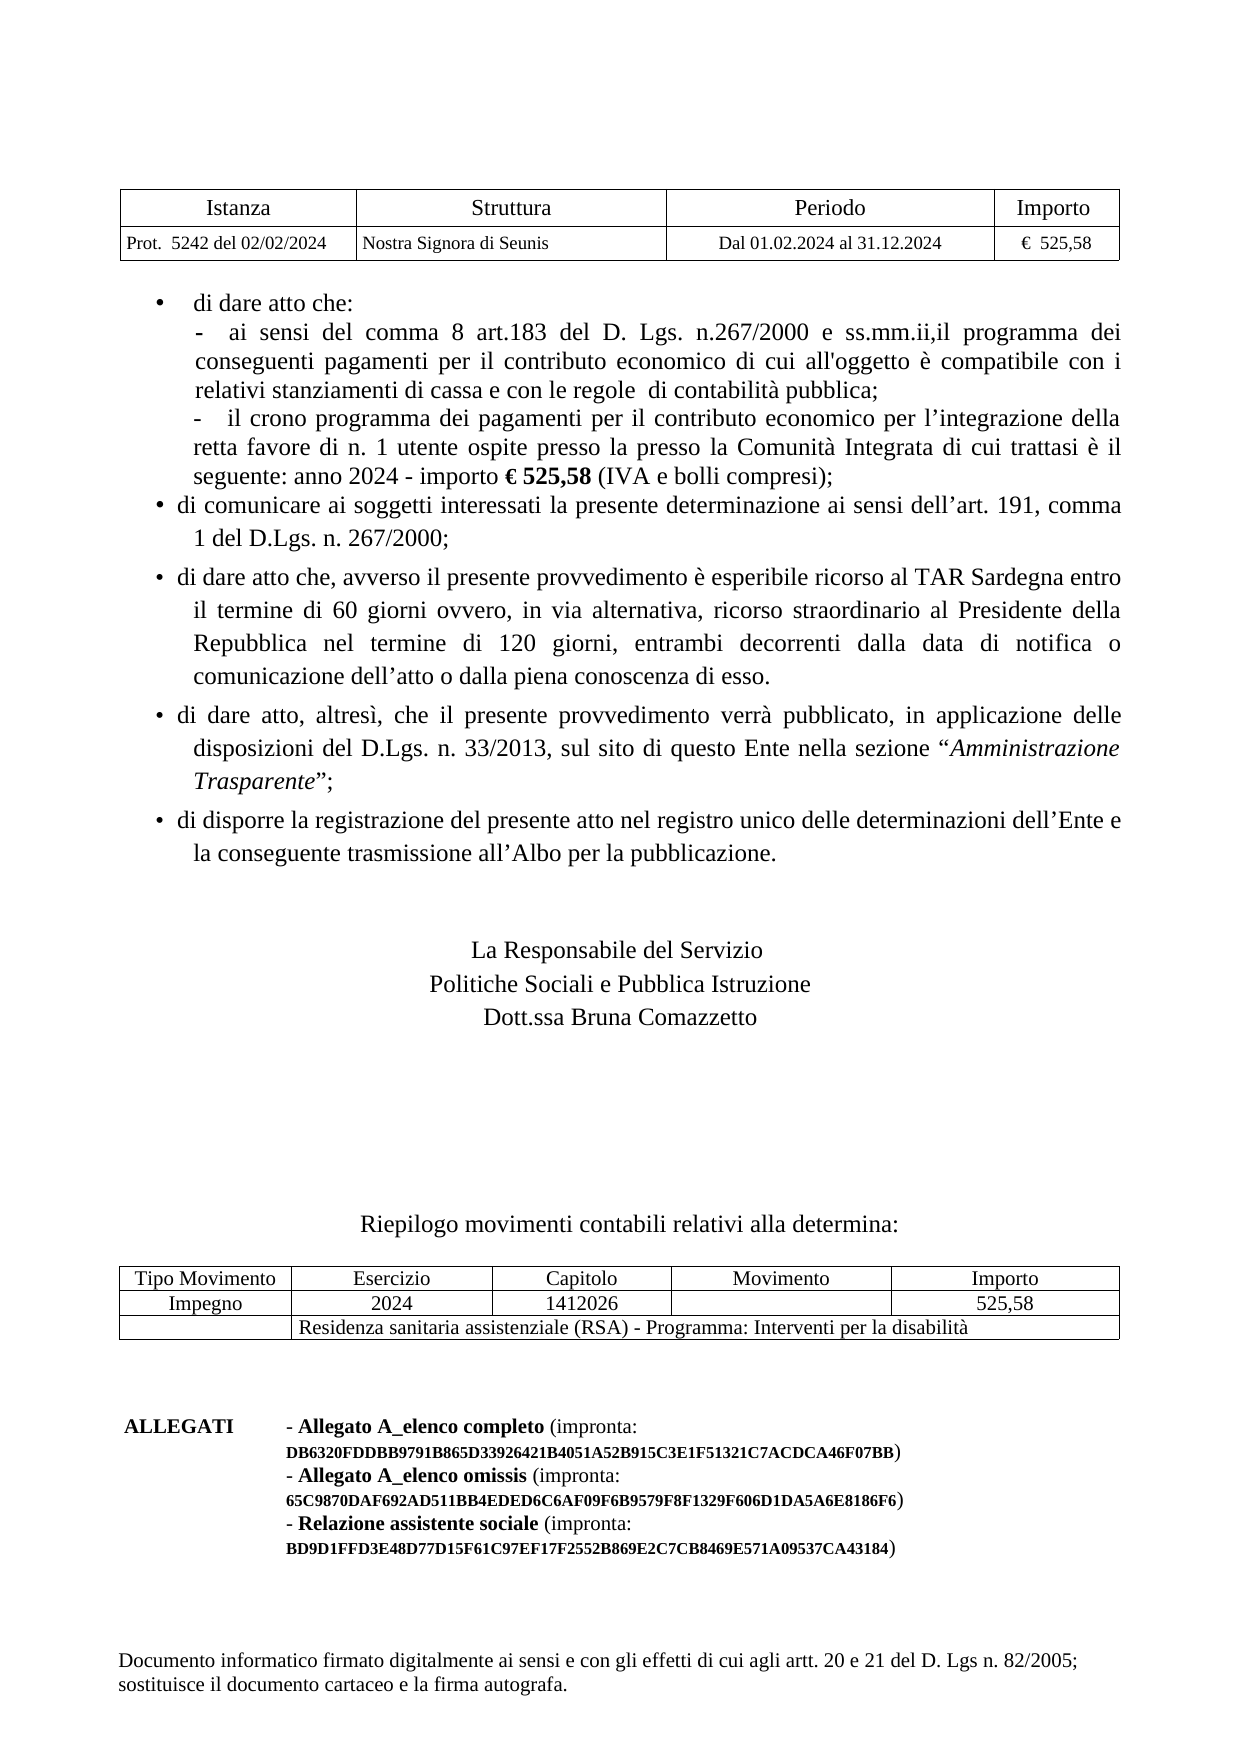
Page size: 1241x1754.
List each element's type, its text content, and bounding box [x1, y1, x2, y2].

text Dott.ssa Bruna Comazzetto [118, 1002, 1122, 1030]
list di comunicare ai soggetti interessati la presente determinazione ai sensi dell’art. 191, comma 1 del D.Lgs. n. 267/2000; [156, 490, 1122, 551]
table_header Importo [892, 1267, 1119, 1290]
table_cell Impegno [120, 1291, 291, 1314]
table_header Struttura [357, 190, 666, 226]
table_cell Prot. 5242 del 02/02/2024 [121, 227, 356, 259]
table_cell [120, 1316, 291, 1339]
table_header Movimento [672, 1267, 891, 1290]
table_header Periodo [667, 190, 994, 226]
list di dare atto, altresì, che il presente provvedimento verrà pubblicato, in applicazione delle disposizioni del D.Lgs. n. 33/2013, sul sito di questo Ente nella sezione “Amministrazione Trasparente”; [156, 700, 1122, 794]
text Politiche Sociali e Pubblica Istruzione [118, 969, 1122, 997]
text Riepilogo movimenti contabili relativi alla determina: [118, 1209, 1122, 1237]
text La Responsabile del Servizio [118, 936, 1122, 964]
table_cell Nostra Signora di Seunis [357, 227, 666, 259]
list di dare atto che, avverso il presente provvedimento è esperibile ricorso al TAR Sardegna entro il termine di 60 giorni ovvero, in via alternativa, ricorso straordinario al Presidente della Repubblica nel termine di 120 giorni, entrambi decorrenti dalla data di notifica o comunicazione dell’atto o dalla piena conoscenza di esso. [156, 562, 1122, 689]
table_header Esercizio [292, 1267, 492, 1290]
table_cell € 525,58 [995, 227, 1119, 259]
table_header Capitolo [493, 1267, 671, 1290]
subtitle - il crono programma dei pagamenti per il contributo economico per l’integrazione della retta favore di n. 1 utente ospite presso la presso la Comunità Integrata di cui trattasi è il seguente: anno 2024 - importo € 525,58 (IVA e bolli compresi); [156, 403, 1122, 490]
table_header Istanza [121, 190, 356, 226]
table_cell Dal 01.02.2024 al 31.12.2024 [667, 227, 994, 259]
table_header ALLEGATI [118, 1409, 280, 1589]
list di disporre la registrazione del presente atto nel registro unico delle determinazioni dell’Ente e la conseguente trasmissione all’Albo per la pubblicazione. [156, 805, 1122, 866]
table_header - Allegato A_elenco completo (impronta: DB6320FDDBB9791B865D33926421B4051A52B915C3E1F51321C7ACDCA46F07BB) - Allegato A_elenco omissis (impronta: 65C9870DAF692AD511BB4EDED6C6AF09F6B9579F8F1329F606D1DA5A6E8186F6) - Relazione assistente sociale (impronta: BD9D1FFD3E48D77D15F61C97EF17F2552B869E2C7CB8469E571A09537CA43184) [280, 1409, 1122, 1589]
table_cell Residenza sanitaria assistenziale (RSA) - Programma: Interventi per la disabilità [292, 1316, 1119, 1339]
table_cell 1412026 [493, 1291, 671, 1314]
table_header Importo [995, 190, 1119, 226]
table_header Tipo Movimento [120, 1267, 291, 1290]
table_cell [672, 1291, 891, 1314]
list di dare atto che: [156, 288, 1122, 317]
table_cell 525,58 [892, 1291, 1119, 1314]
table_cell 2024 [292, 1291, 492, 1314]
subtitle - ai sensi del comma 8 art.183 del D. Lgs. n.267/2000 e ss.mm.ii,il programma dei conseguenti pagamenti per il contributo economico di cui all'oggetto è compatibile con i relativi stanziamenti di cassa e con le regole di contabilità pubblica; [195, 317, 1122, 403]
